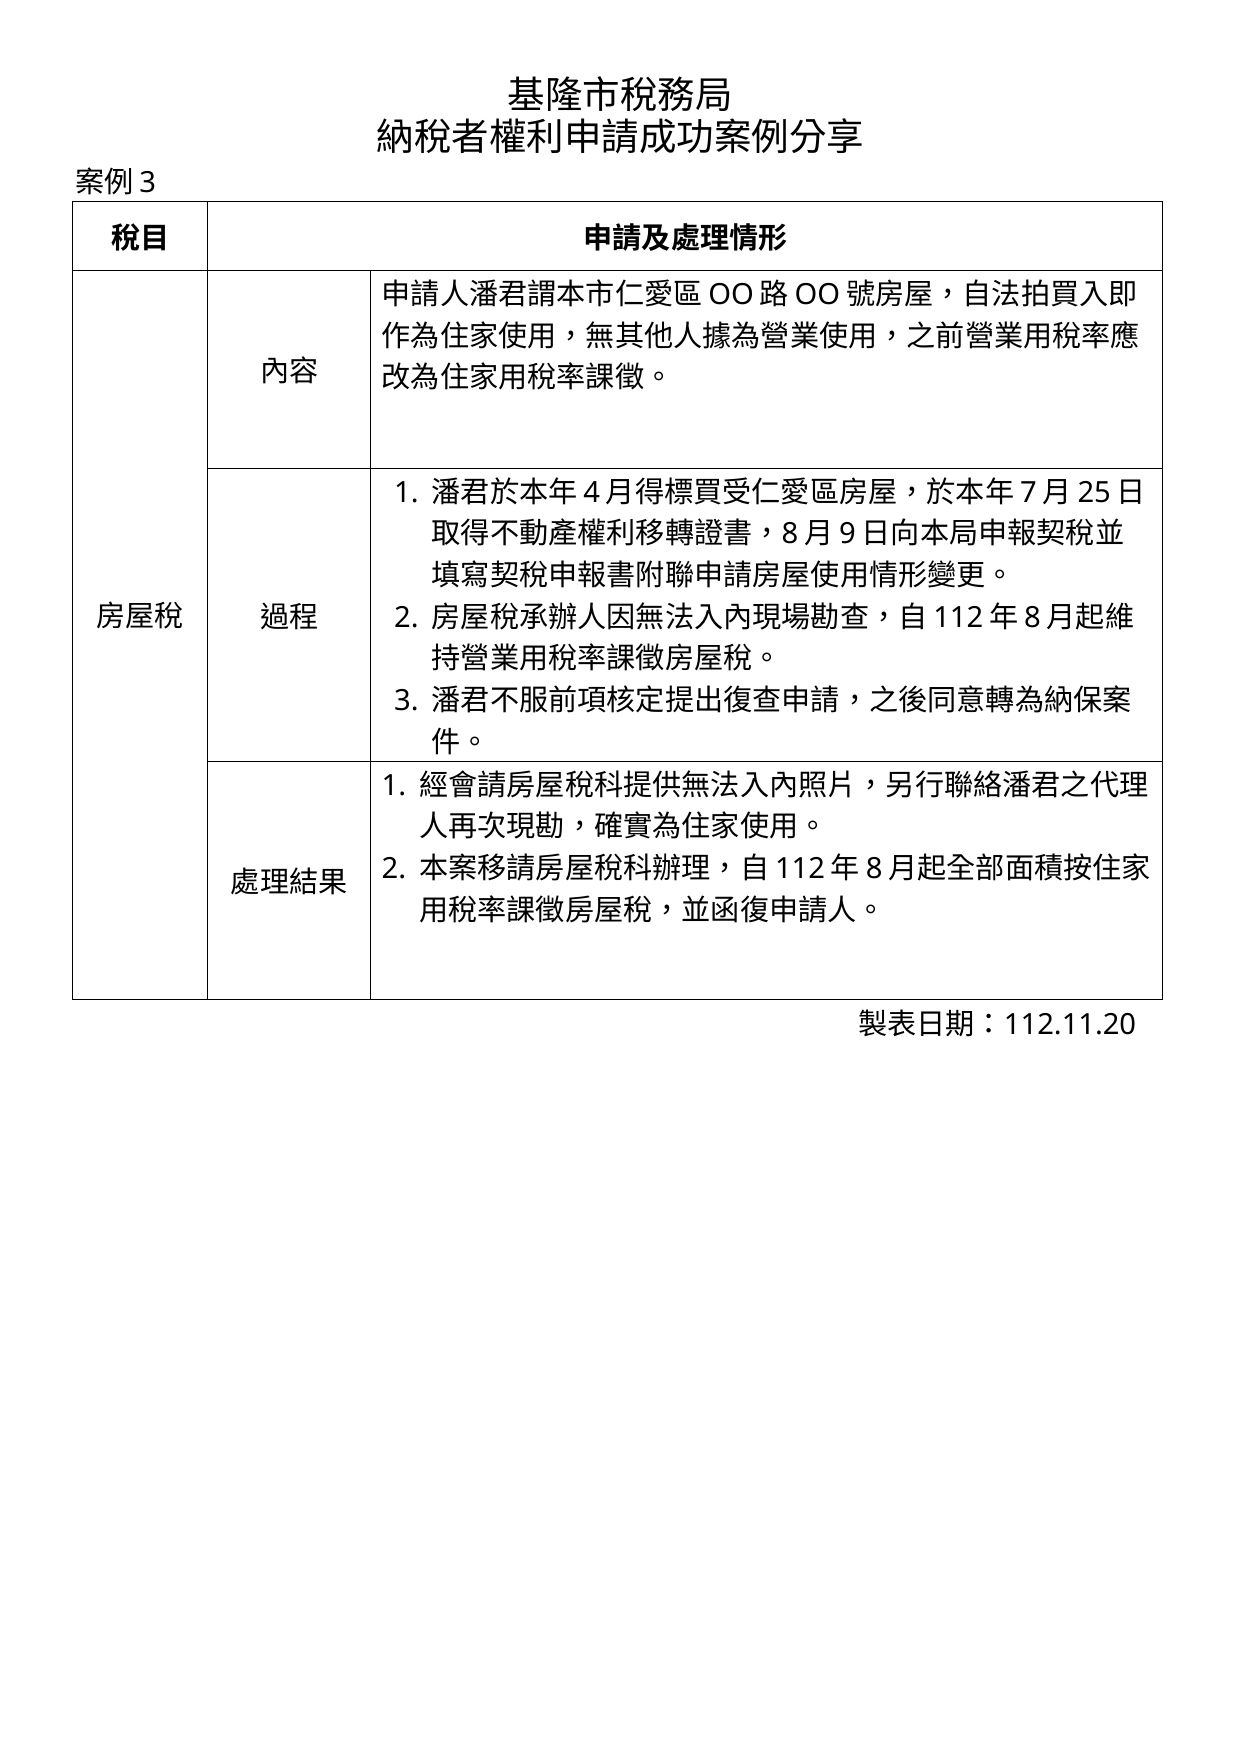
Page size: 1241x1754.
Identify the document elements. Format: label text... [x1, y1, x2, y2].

table_cell 處理結果 [208, 762, 370, 999]
text 製表日期：112.11.20 [75, 1000, 1136, 1043]
table_cell 申請人潘君謂本市仁愛區OO路OO號房屋，自法拍買入即作為住家使用，無其他人據為營業使用，之前營業用稅率應改為住家用稅率課徵。 [371, 271, 1162, 468]
text 案例3 [75, 158, 1165, 201]
table_cell 經會請房屋稅科提供無法入內照片，另行聯絡潘君之代理人再次現勘，確實為住家使用。 本案移請房屋稅科辦理，自112年8月起全部面積按住家 用稅率課徵房屋稅，並函復申請人。 [371, 762, 1162, 999]
text 納稅者權利申請成功案例分享 [75, 117, 1165, 158]
table_header 稅目 [73, 202, 207, 270]
table_cell 潘君於本年4月得標買受仁愛區房屋，於本年7月25日取得不動產權利移轉證書，8月9日向本局申報契稅並填寫契稅申報書附聯申請房屋使用情形變更。 房屋稅承辦人因無法入內現場勘查，自112年8月起維持營業用稅率課徵房屋稅。 潘君不服前項核定提出復查申請，之後同意轉為納保案件。 [371, 469, 1162, 761]
table_cell 房屋稅 [73, 271, 207, 999]
table_cell 內容 [208, 271, 370, 468]
table_header 申請及處理情形 [208, 202, 1162, 270]
table_cell 過程 [208, 469, 370, 761]
text 基隆市稅務局 [75, 75, 1165, 117]
